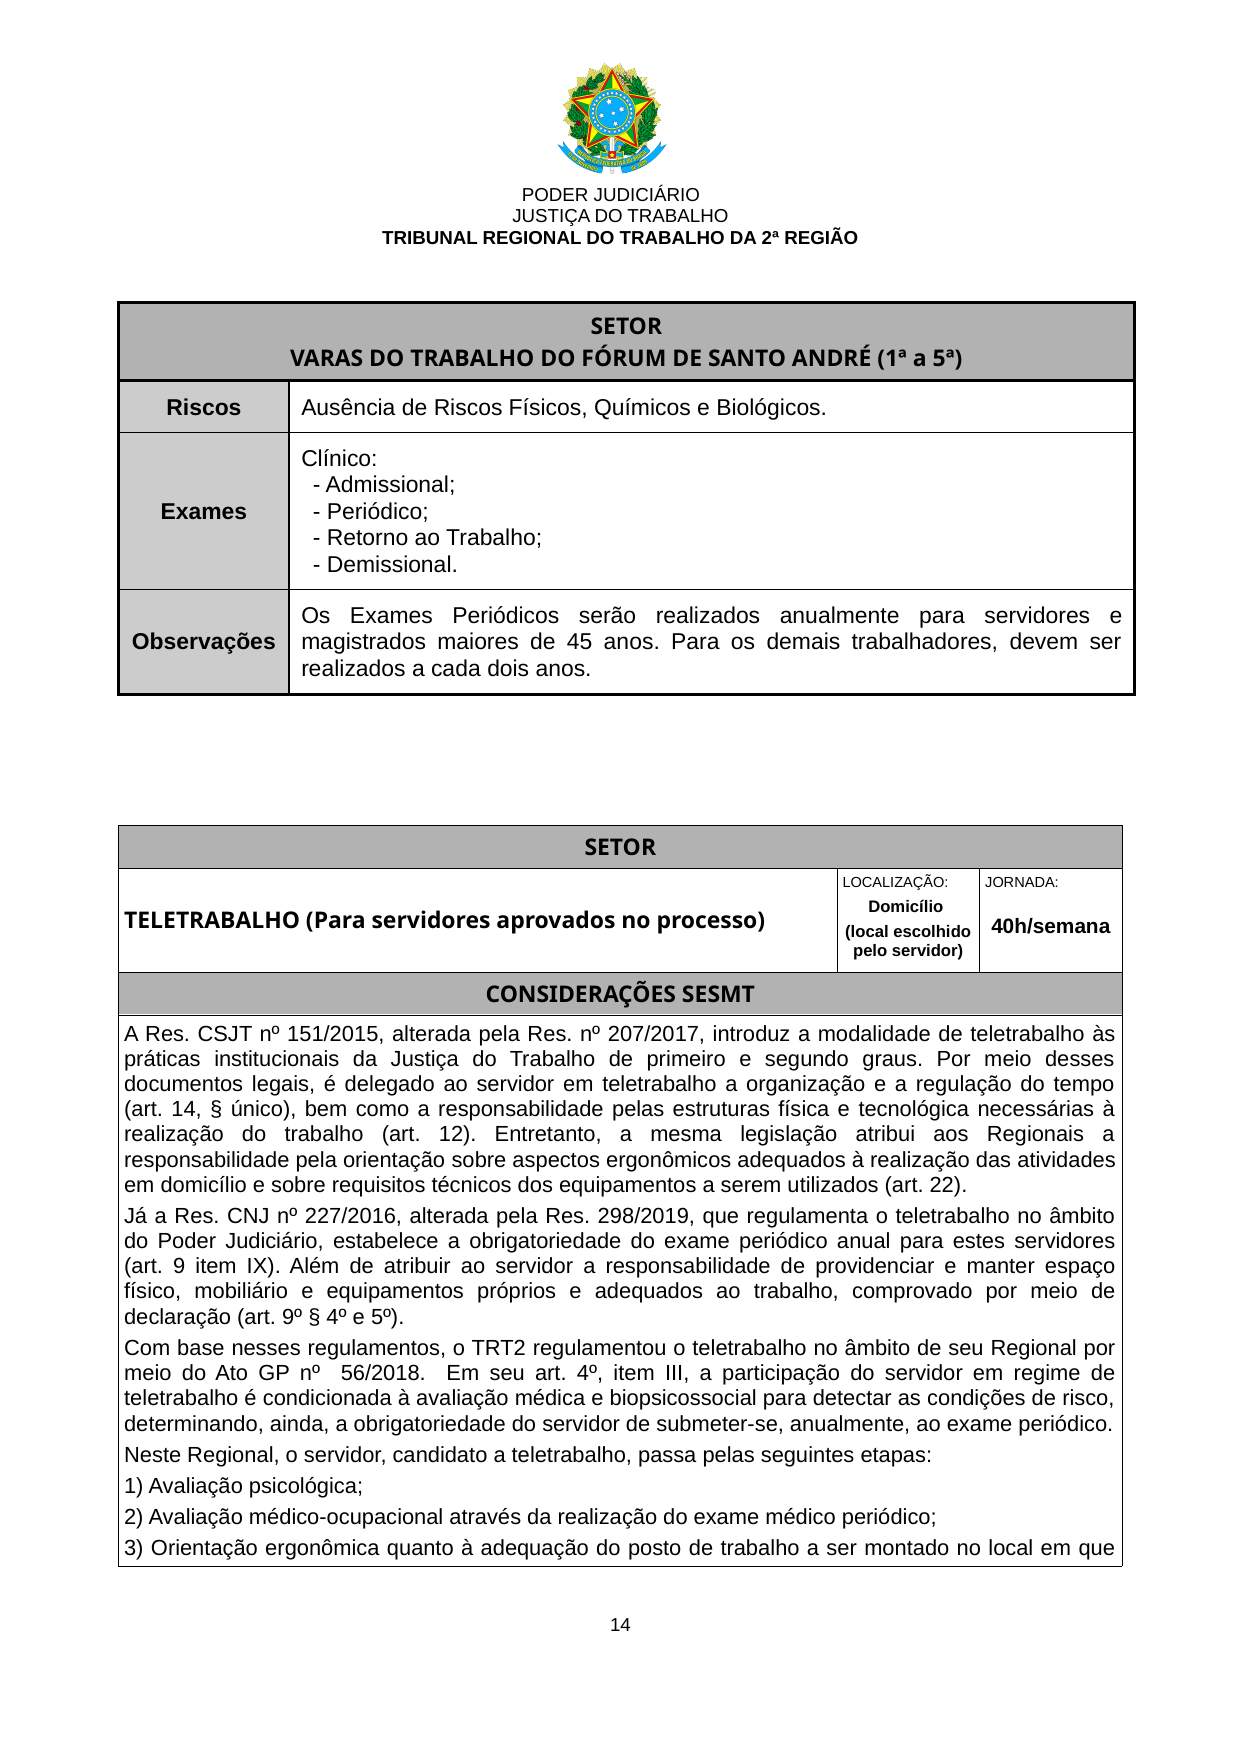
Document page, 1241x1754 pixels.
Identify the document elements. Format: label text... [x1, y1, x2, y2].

table_cell Observações [120, 590, 288, 693]
table_cell CONSIDERAÇÕES SESMT [119, 973, 1122, 1014]
table_cell A Res. CSJT nº 151/2015, alterada pela Res. nº 207/2017, introduz a modalidade de teletrabalho às práticas institucionais da Justiça do Trabalho de primeiro e segundo graus. Por meio desses documentos legais, é delegado ao servidor em teletrabalho a organização e a regulação do tempo (art. 14, § único), bem como a responsabilidade pelas estruturas física e tecnológica necessárias à realização do trabalho (art. 12). Entretanto, a mesma legislação atribui aos Regionais a responsabilidade pela orientação sobre aspectos ergonômicos adequados à realização das atividades em domicílio e sobre requisitos técnicos dos equipamentos a serem utilizados (art. 22). Já a Res. CNJ nº 227/2016, alterada pela Res. 298/2019, que regulamenta o teletrabalho no âmbito do Poder Judiciário, estabelece a obrigatoriedade do exame periódico anual para estes servidores (art. 9 item IX). Além de atribuir ao servidor a responsabilidade de providenciar e manter espaço físico, mobiliário e equipamentos próprios e adequados ao trabalho, comprovado por meio de declaração (art. 9º § 4º e 5º). Com base nesses regulamentos, o TRT2 regulamentou o teletrabalho no âmbito de seu Regional por meio do Ato GP nº 56/2018. Em seu art. 4º, item III, a participação do servidor em regime de teletrabalho é condicionada à avaliação médica e biopsicossocial para detectar as condições de risco, determinando, ainda, a obrigatoriedade do servidor de submeter-se, anualmente, ao exame periódico. Neste Regional, o servidor, candidato a teletrabalho, passa pelas seguintes etapas: 1) Avaliação psicológica; 2) Avaliação médico-ocupacional através da realização do exame médico periódico; 3) Orientação ergonômica quanto à adequação do posto de trabalho a ser montado no local em que [119, 1016, 1122, 1566]
table_cell Exames [120, 433, 288, 589]
table_cell JORNADA: 40h/semana [980, 869, 1122, 972]
table_cell TELETRABALHO (Para servidores aprovados no processo) [119, 869, 837, 972]
table_cell Ausência de Riscos Físicos, Químicos e Biológicos. [290, 382, 1133, 432]
table_cell Os Exames Periódicos serão realizados anualmente para servidores e magistrados maiores de 45 anos. Para os demais trabalhadores, devem ser realizados a cada dois anos. [290, 590, 1133, 693]
table_cell Clínico: - Admissional; - Periódico; - Retorno ao Trabalho; - Demissional. [290, 433, 1133, 589]
table_header SETOR [119, 826, 1122, 868]
table_header SETOR VARAS DO TRABALHO DO FÓRUM DE SANTO ANDRÉ (1ª a 5ª) [120, 304, 1133, 379]
table_cell Riscos [120, 382, 288, 432]
table_cell LOCALIZAÇÃO: Domicílio (local escolhido pelo servidor) [838, 869, 979, 972]
